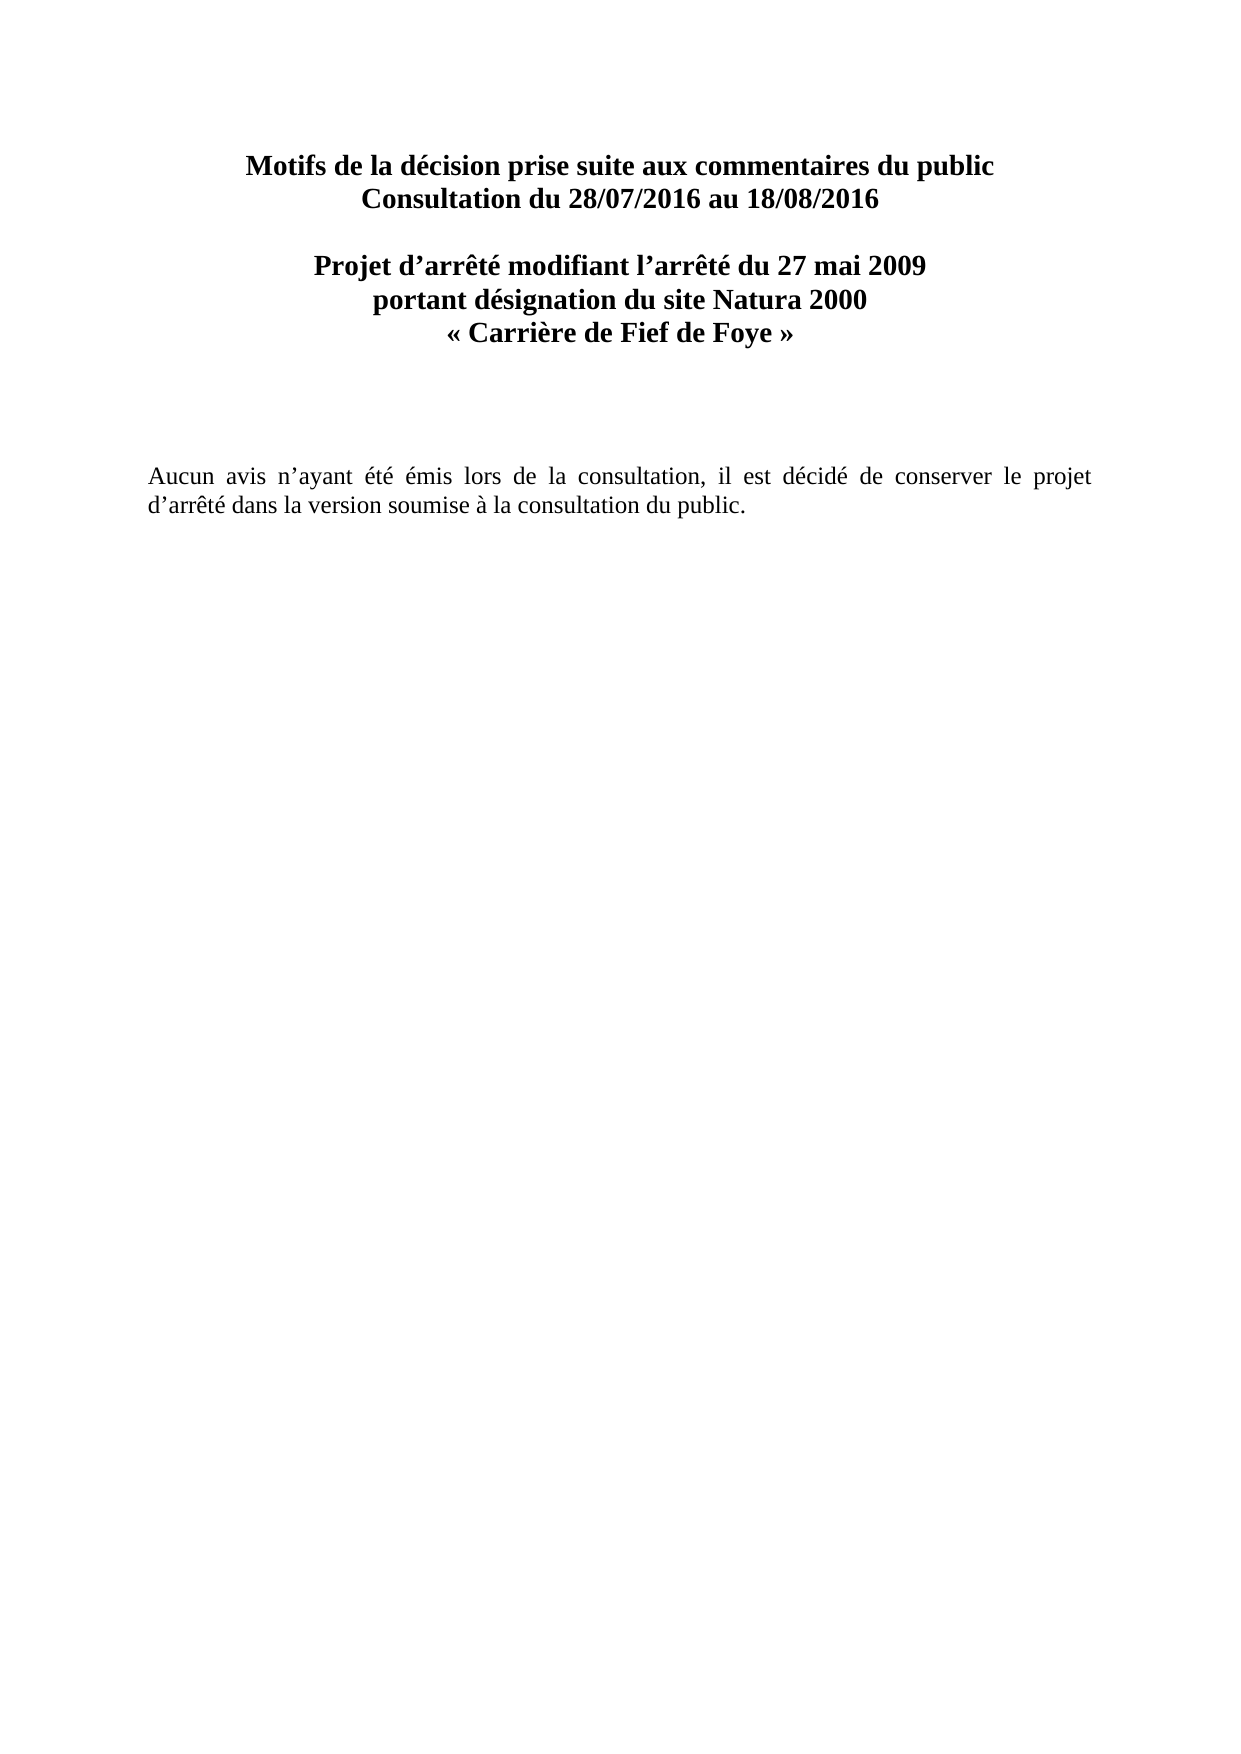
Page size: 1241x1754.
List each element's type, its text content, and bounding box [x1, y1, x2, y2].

text Motifs de la décision prise suite aux commentaires du public [148, 148, 1093, 181]
text « Carrière de Fief de Foye » [148, 315, 1093, 349]
text Consultation du 28/07/2016 au 18/08/2016 [148, 181, 1093, 215]
text portant désignation du site Natura 2000 [148, 282, 1093, 315]
text Aucun avis n’ayant été émis lors de la consultation, il est décidé de conserver le projet d’arrêté dans la version soumise à la consultation du public. [148, 461, 1093, 519]
text Projet d’arrêté modifiant l’arrêté du 27 mai 2009 [148, 248, 1093, 282]
